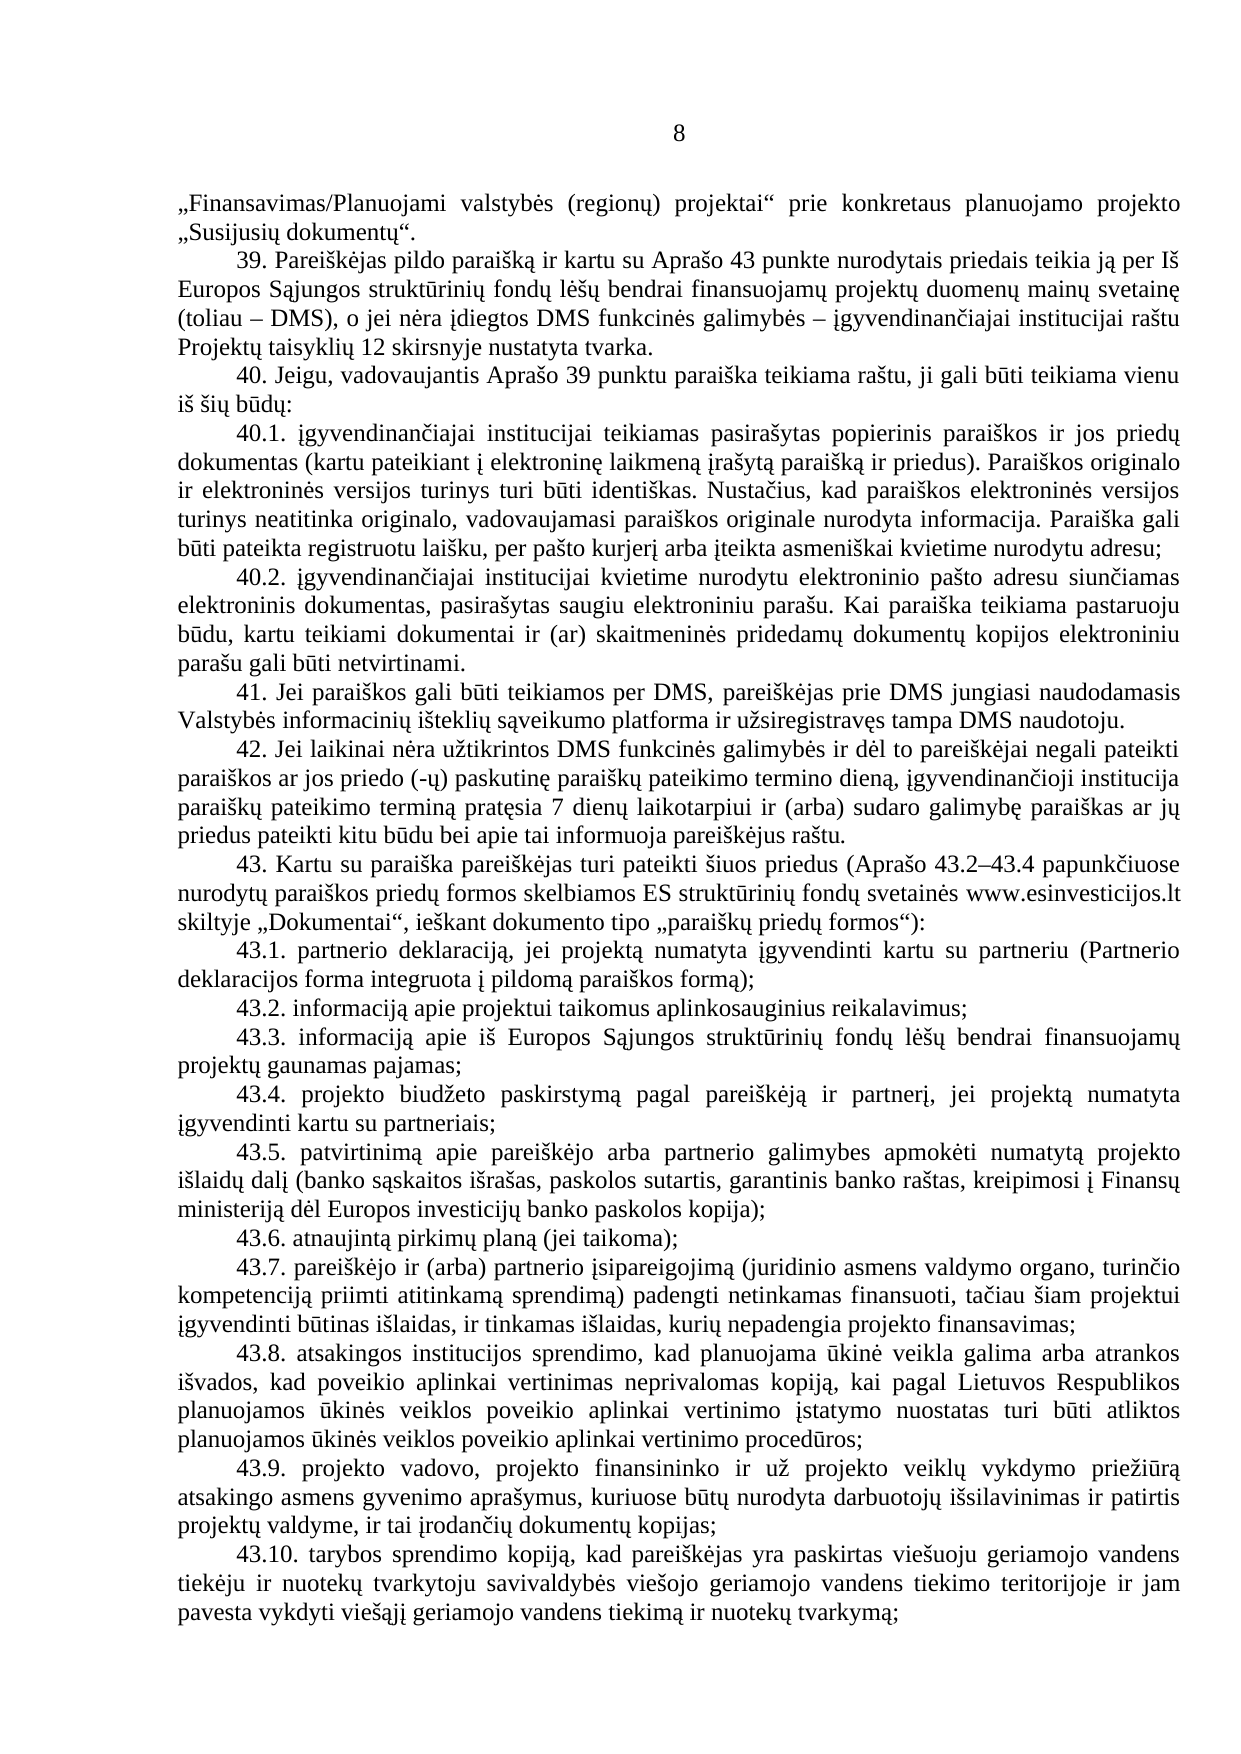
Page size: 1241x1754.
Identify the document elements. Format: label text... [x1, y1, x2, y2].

text 41. Jei paraiškos gali būti teikiamos per DMS, pareiškėjas prie DMS jungiasi naudodamasis Valstybės informacinių išteklių sąveikumo platforma ir užsiregistravęs tampa DMS naudotoju. [177, 677, 1181, 734]
text 39. Pareiškėjas pildo paraišką ir kartu su Aprašo 43 punkte nurodytais priedais teikia ją per Iš Europos Sąjungos struktūrinių fondų lėšų bendrai finansuojamų projektų duomenų mainų svetainę (toliau – DMS), o jei nėra įdiegtos DMS funkcinės galimybės – įgyvendinančiajai institucijai raštu Projektų taisyklių 12 skirsnyje nustatyta tvarka. [177, 246, 1181, 361]
text 40. Jeigu, vadovaujantis Aprašo 39 punktu paraiška teikiama raštu, ji gali būti teikiama vienu iš šių būdų: [177, 361, 1181, 418]
text 43.5. patvirtinimą apie pareiškėjo arba partnerio galimybes apmokėti numatytą projekto išlaidų dalį (banko sąskaitos išrašas, paskolos sutartis, garantinis banko raštas, kreipimosi į Finansų ministeriją dėl Europos investicijų banko paskolos kopija); [177, 1137, 1181, 1223]
text 43.4. projekto biudžeto paskirstymą pagal pareiškėją ir partnerį, jei projektą numatyta įgyvendinti kartu su partneriais; [177, 1079, 1181, 1137]
text 43.8. atsakingos institucijos sprendimo, kad planuojama ūkinė veikla galima arba atrankos išvados, kad poveikio aplinkai vertinimas neprivalomas kopiją, kai pagal Lietuvos Respublikos planuojamos ūkinės veiklos poveikio aplinkai vertinimo įstatymo nuostatas turi būti atliktos planuojamos ūkinės veiklos poveikio aplinkai vertinimo procedūros; [177, 1338, 1181, 1453]
text 40.2. įgyvendinančiajai institucijai kvietime nurodytu elektroninio pašto adresu siunčiamas elektroninis dokumentas, pasirašytas saugiu elektroniniu parašu. Kai paraiška teikiama pastaruoju būdu, kartu teikiami dokumentai ir (ar) skaitmeninės pridedamų dokumentų kopijos elektroniniu parašu gali būti netvirtinami. [177, 562, 1181, 677]
text 43.10. tarybos sprendimo kopiją, kad pareiškėjas yra paskirtas viešuoju geriamojo vandens tiekėju ir nuotekų tvarkytoju savivaldybės viešojo geriamojo vandens tiekimo teritorijoje ir jam pavesta vykdyti viešąjį geriamojo vandens tiekimą ir nuotekų tvarkymą; [177, 1539, 1181, 1626]
text 43.1. partnerio deklaraciją, jei projektą numatyta įgyvendinti kartu su partneriu (Partnerio deklaracijos forma integruota į pildomą paraiškos formą); [177, 936, 1181, 993]
text 43.6. atnaujintą pirkimų planą (jei taikoma); [177, 1223, 1181, 1252]
text 43. Kartu su paraiška pareiškėjas turi pateikti šiuos priedus (Aprašo 43.2–43.4 papunkčiuose nurodytų paraiškos priedų formos skelbiamos ES struktūrinių fondų svetainės www.esinvesticijos.lt skiltyje „Dokumentai“, ieškant dokumento tipo „paraiškų priedų formos“): [177, 849, 1181, 936]
text 43.3. informaciją apie iš Europos Sąjungos struktūrinių fondų lėšų bendrai finansuojamų projektų gaunamas pajamas; [177, 1022, 1181, 1079]
text 43.9. projekto vadovo, projekto finansininko ir už projekto veiklų vykdymo priežiūrą atsakingo asmens gyvenimo aprašymus, kuriuose būtų nurodyta darbuotojų išsilavinimas ir patirtis projektų valdyme, ir tai įrodančių dokumentų kopijas; [177, 1453, 1181, 1539]
text 42. Jei laikinai nėra užtikrintos DMS funkcinės galimybės ir dėl to pareiškėjai negali pateikti paraiškos ar jos priedo (-ų) paskutinę paraiškų pateikimo termino dieną, įgyvendinančioji institucija paraiškų pateikimo terminą pratęsia 7 dienų laikotarpiui ir (arba) sudaro galimybę paraiškas ar jų priedus pateikti kitu būdu bei apie tai informuoja pareiškėjus raštu. [177, 734, 1181, 849]
text 40.1. įgyvendinančiajai institucijai teikiamas pasirašytas popierinis paraiškos ir jos priedų dokumentas (kartu pateikiant į elektroninę laikmeną įrašytą paraišką ir priedus). Paraiškos originalo ir elektroninės versijos turinys turi būti identiškas. Nustačius, kad paraiškos elektroninės versijos turinys neatitinka originalo, vadovaujamasi paraiškos originale nurodyta informacija. Paraiška gali būti pateikta registruotu laišku, per pašto kurjerį arba įteikta asmeniškai kvietime nurodytu adresu; [177, 418, 1181, 562]
text 43.7. pareiškėjo ir (arba) partnerio įsipareigojimą (juridinio asmens valdymo organo, turinčio kompetenciją priimti atitinkamą sprendimą) padengti netinkamas finansuoti, tačiau šiam projektui įgyvendinti būtinas išlaidas, ir tinkamas išlaidas, kurių nepadengia projekto finansavimas; [177, 1252, 1181, 1338]
text „Finansavimas/Planuojami valstybės (regionų) projektai“ prie konkretaus planuojamo projekto „Susijusių dokumentų“. [177, 188, 1181, 246]
text 43.2. informaciją apie projektui taikomus aplinkosauginius reikalavimus; [177, 993, 1181, 1022]
